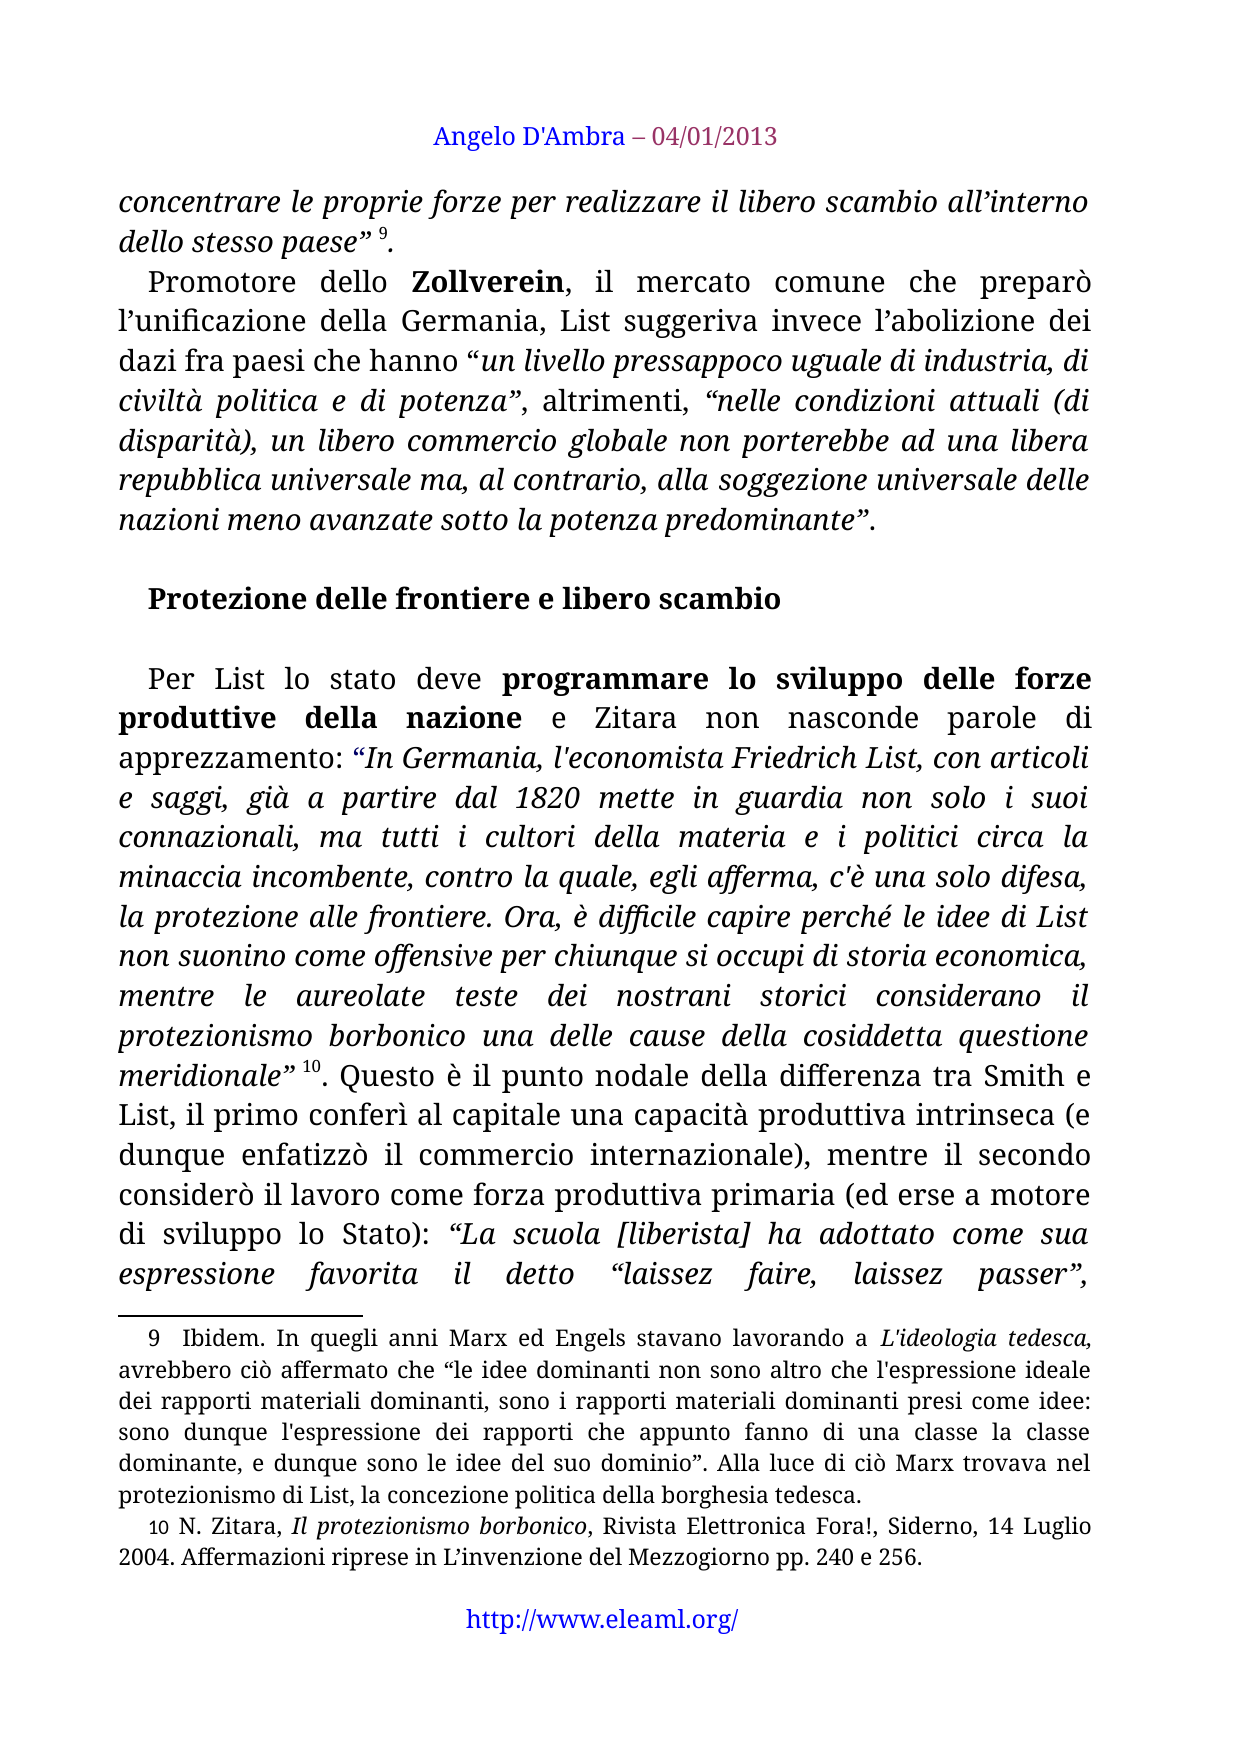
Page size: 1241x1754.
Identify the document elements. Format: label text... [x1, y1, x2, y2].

text Protezione delle frontiere e libero scambio [118, 578, 1093, 618]
text Per List lo stato deve programmare lo sviluppo delle forze produttive della nazione e Zitara non nasconde parole di apprezzamento: “In Germania, l'economista Friedrich List, con articoli e saggi, già a partire dal 1820 mette in guardia non solo i suoi connazionali, ma tutti i cultori della materia e i politici circa la minaccia incombente, contro la quale, egli afferma, c'è una solo difesa, la protezione alle frontiere. Ora, è difficile capire perché le idee di List non suonino come offensive per chiunque si occupi di storia economica, mentre le aureolate teste dei nostrani storici considerano il protezionismo borbonico una delle cause della cosiddetta questione meridionale” . Questo è il punto nodale della differenza tra Smith e List, il primo conferì al capitale una capacità produttiva intrinseca (e dunque enfatizzò il commercio internazionale), mentre il secondo considerò il lavoro come forza produttiva primaria (ed erse a motore di sviluppo lo Stato): “La scuola [liberista] ha adottato come sua espressione favorita il detto “laissez faire, laissez passer”, [118, 658, 1093, 1293]
text concentrare le proprie forze per realizzare il libero scambio all’interno dello stesso paese” . [118, 182, 1093, 261]
text N. Zitara, Il protezionismo borbonico, Rivista Elettronica Fora!, Siderno, 14 Luglio 2004. Affermazioni riprese in L’invenzione del Mezzogiorno pp. 240 e 256. [118, 1510, 1093, 1572]
text Ibidem. In quegli anni Marx ed Engels stavano lavorando a L'ideologia tedesca, avrebbero ciò affermato che “le idee dominanti non sono altro che l'espressione ideale dei rapporti materiali dominanti, sono i rapporti materiali dominanti presi come idee: sono dunque l'espressione dei rapporti che appunto fanno di una classe la classe dominante, e dunque sono le idee del suo dominio”. Alla luce di ciò Marx trovava nel protezionismo di List, la concezione politica della borghesia tedesca. [118, 1322, 1093, 1510]
text Promotore dello Zollverein, il mercato comune che preparò l’unificazione della Germania, List suggeriva invece l’abolizione dei dazi fra paesi che hanno “un livello pressappoco uguale di industria, di civiltà politica e di potenza”, altrimenti, “nelle condizioni attuali (di disparità), un libero commercio globale non porterebbe ad una libera repubblica universale ma, al contrario, alla soggezione universale delle nazioni meno avanzate sotto la potenza predominante”. [118, 261, 1093, 539]
